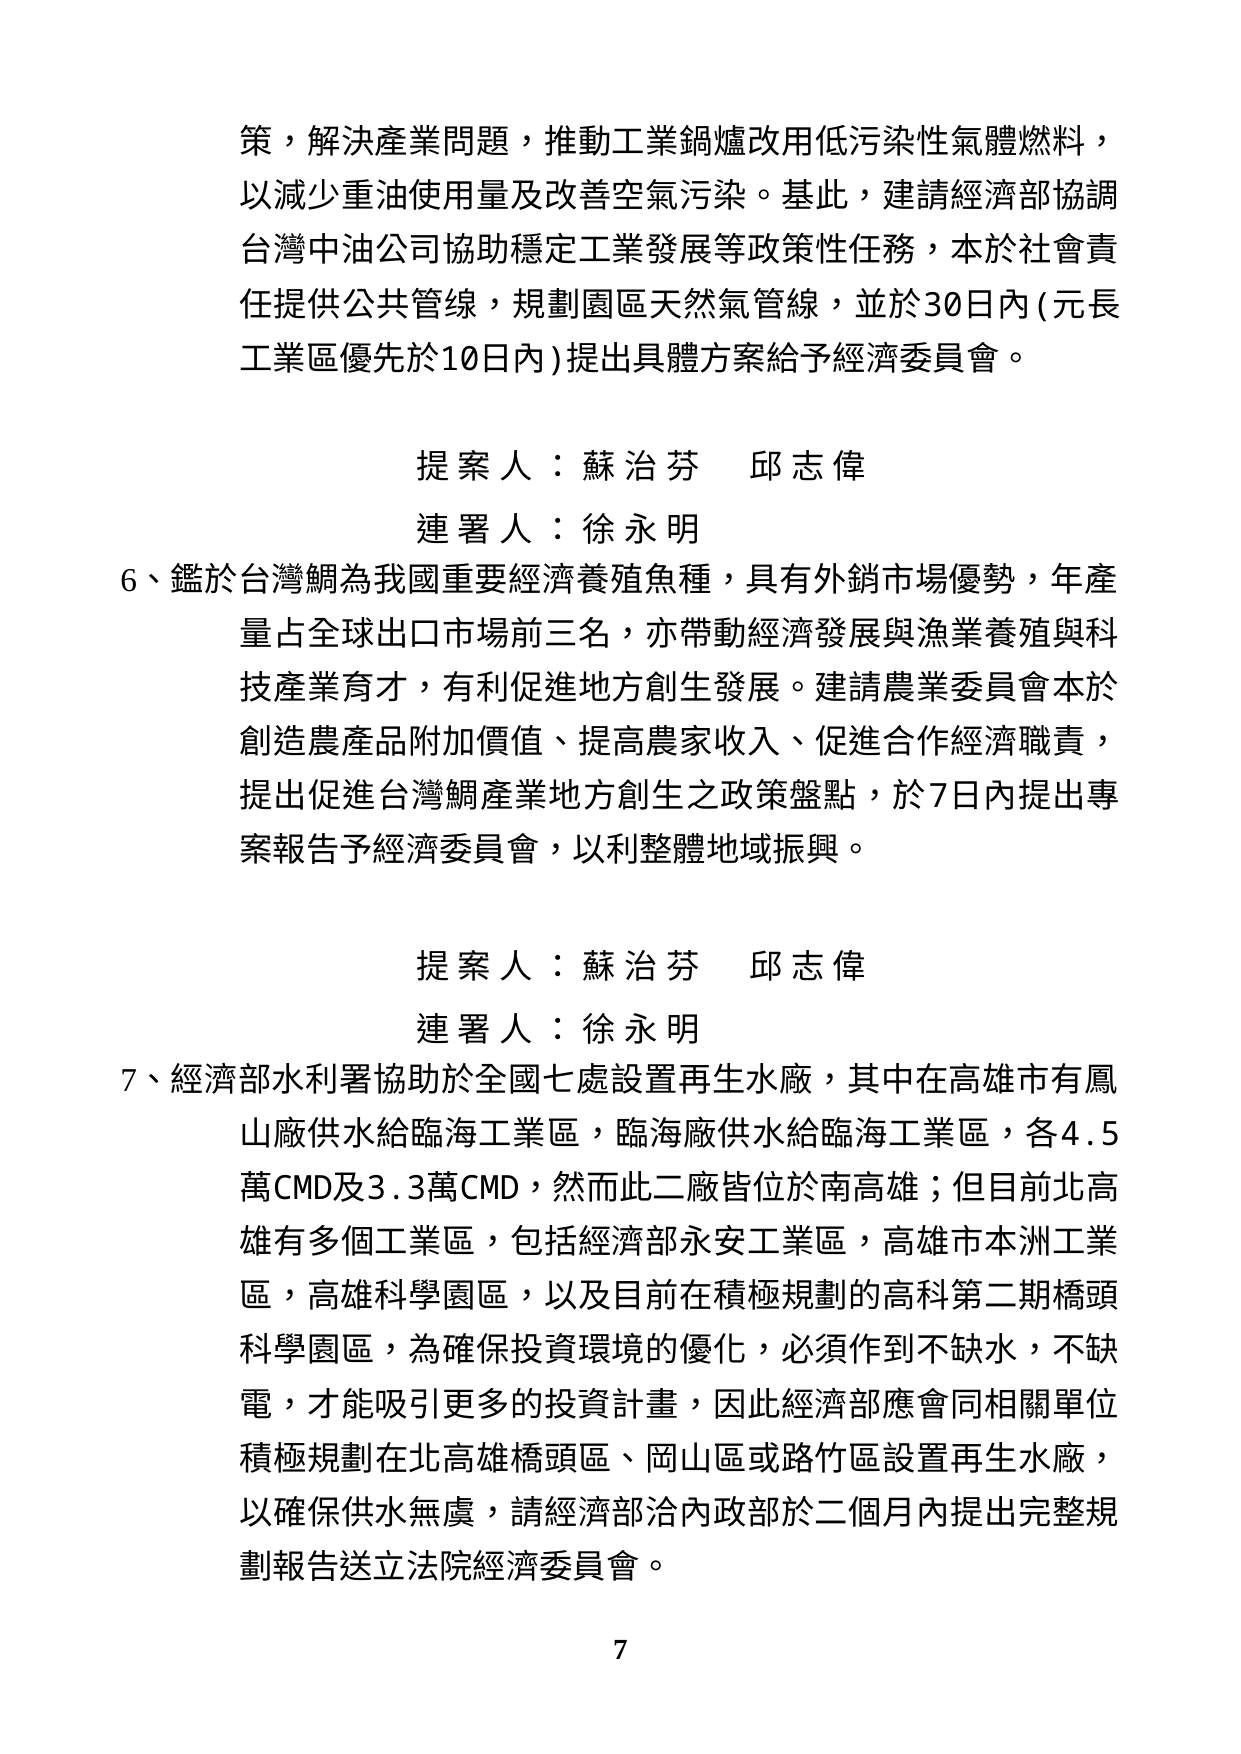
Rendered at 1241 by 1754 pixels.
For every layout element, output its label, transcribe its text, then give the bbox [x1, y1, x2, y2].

text 提案人：蘇治芬 邱志偉 [397, 423, 1016, 485]
text 連署人：徐永明 [397, 985, 1016, 1048]
list 策，解決產業問題，推動工業鍋爐改用低污染性氣體燃料，以減少重油使用量及改善空氣污染。基此，建請經濟部協調台灣中油公司協助穩定工業發展等政策性任務，本於社會責任提供公共管缐，規劃園區天然氣管線，並於30日內(元長工業區優先於10日內)提出具體方案給予經濟委員會。 [120, 110, 1120, 381]
list 鑑於台灣鯛為我國重要經濟養殖魚種，具有外銷市場優勢，年產量占全球出口市場前三名，亦帶動經濟發展與漁業養殖與科技產業育才，有利促進地方創生發展。建請農業委員會本於創造農產品附加價值、提高農家收入、促進合作經濟職責，提出促進台灣鯛產業地方創生之政策盤點，於7日內提出專案報告予經濟委員會，以利整體地域振興。 [120, 548, 1120, 873]
list 經濟部水利署協助於全國七處設置再生水廠，其中在高雄市有鳳山廠供水給臨海工業區，臨海廠供水給臨海工業區，各4.5萬CMD及3.3萬CMD，然而此二廠皆位於南高雄；但目前北高雄有多個工業區，包括經濟部永安工業區，高雄市本洲工業區，高雄科學園區，以及目前在積極規劃的高科第二期橋頭科學園區，為確保投資環境的優化，必須作到不缺水，不缺電，才能吸引更多的投資計畫，因此經濟部應會同相關單位積極規劃在北高雄橋頭區、岡山區或路竹區設置再生水廠，以確保供水無虞，請經濟部洽內政部於二個月內提出完整規劃報告送立法院經濟委員會。 [120, 1048, 1120, 1589]
text 連署人：徐永明 [397, 485, 1016, 548]
text 提案人：蘇治芬 邱志偉 [397, 923, 1016, 985]
